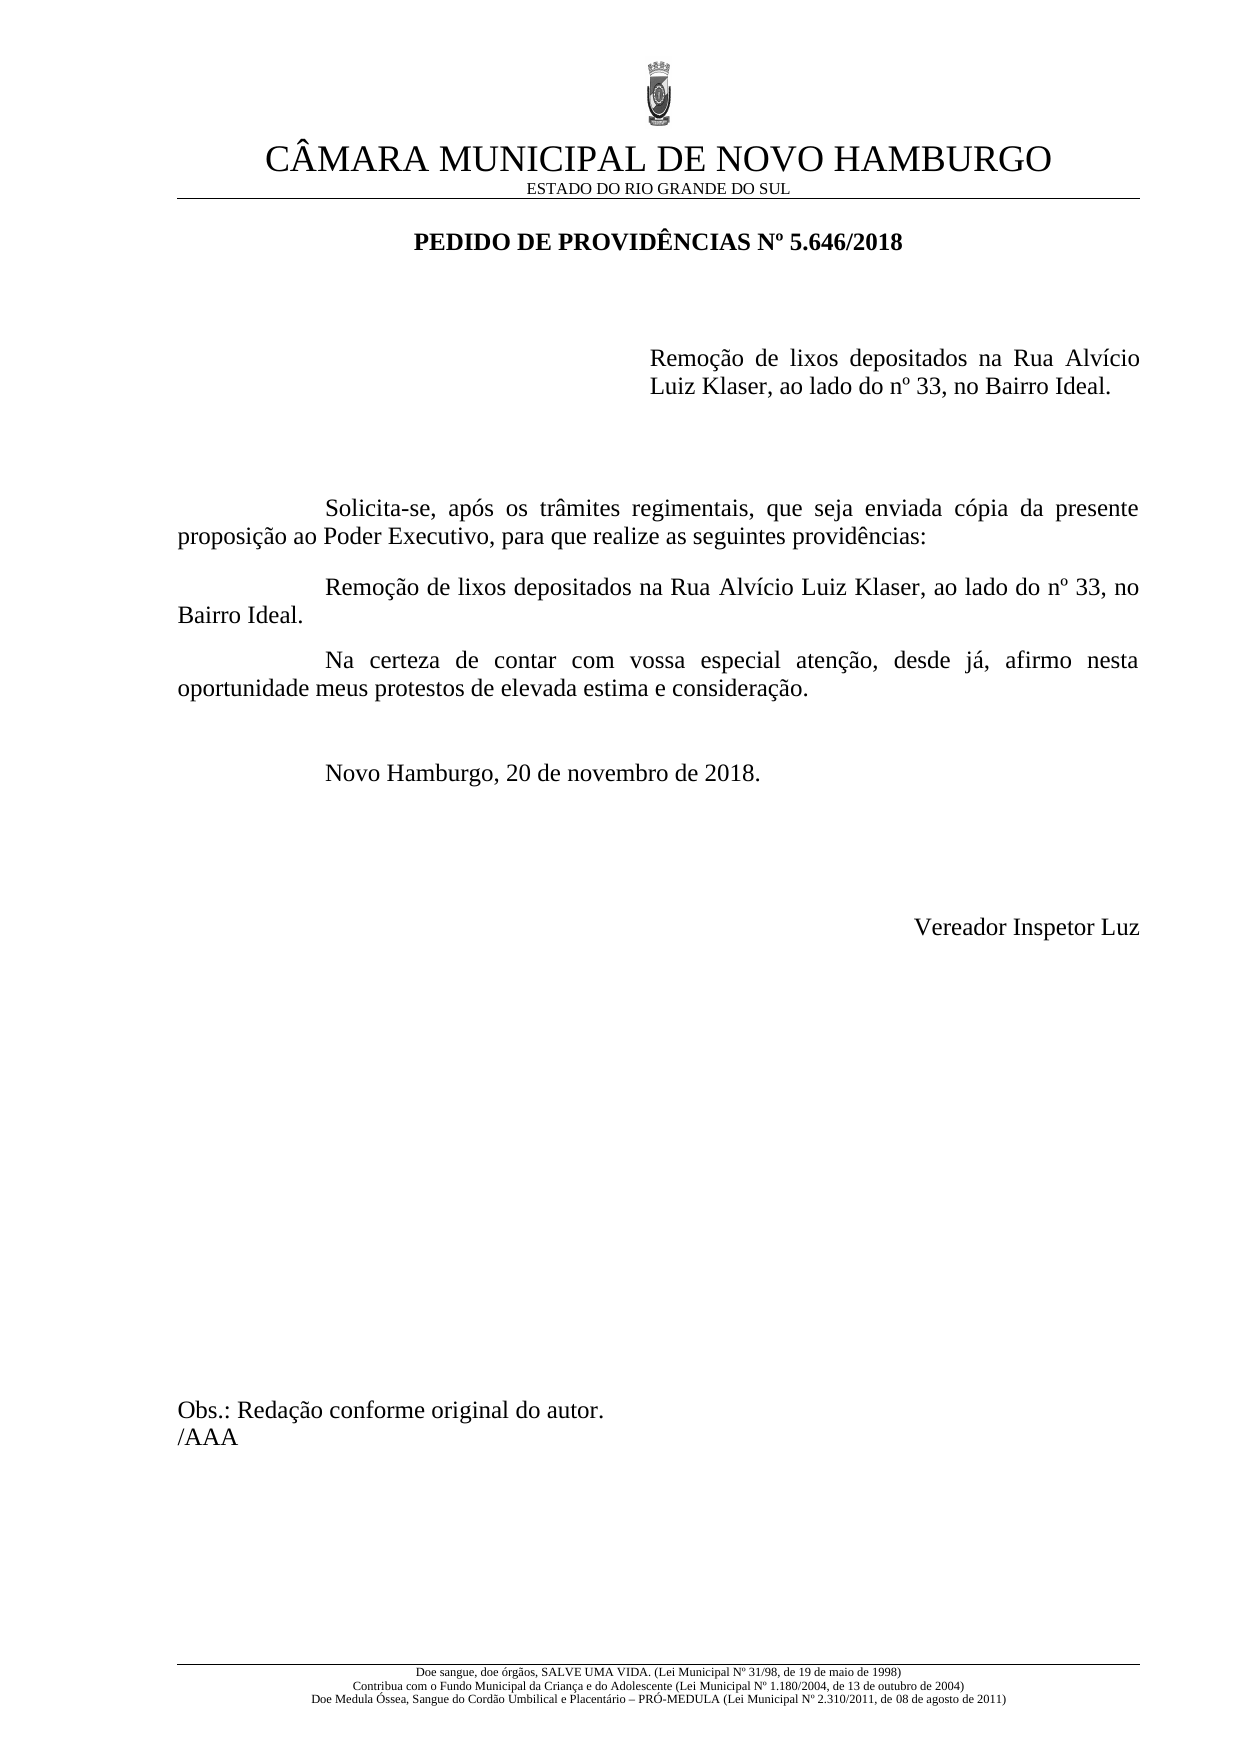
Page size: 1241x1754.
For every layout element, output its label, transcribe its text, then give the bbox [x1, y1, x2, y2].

text Remoção de lixos depositados na Rua Alvício Luiz Klaser, ao lado do nº 33, no Bairro Ideal. [649, 344, 1140, 400]
text Obs.: Redação conforme original do autor. [177, 1396, 1140, 1423]
text Novo Hamburgo, 20 de novembro de 2018. [177, 759, 1140, 787]
text Na certeza de contar com vossa especial atenção, desde já, afirmo nesta oportunidade meus protestos de elevada estima e consideração. [177, 647, 1140, 702]
text Remoção de lixos depositados na Rua Alvício Luiz Klaser, ao lado do nº 33, no Bairro Ideal. [177, 573, 1140, 629]
text Vereador Inspetor Luz [177, 913, 1140, 941]
text PEDIDO DE PROVIDÊNCIAS Nº 5.646/2018 [177, 228, 1140, 256]
text Solicita-se, após os trâmites regimentais, que seja enviada cópia da presente proposição ao Poder Executivo, para que realize as seguintes providências: [177, 494, 1140, 550]
text /AAA [177, 1423, 1140, 1451]
